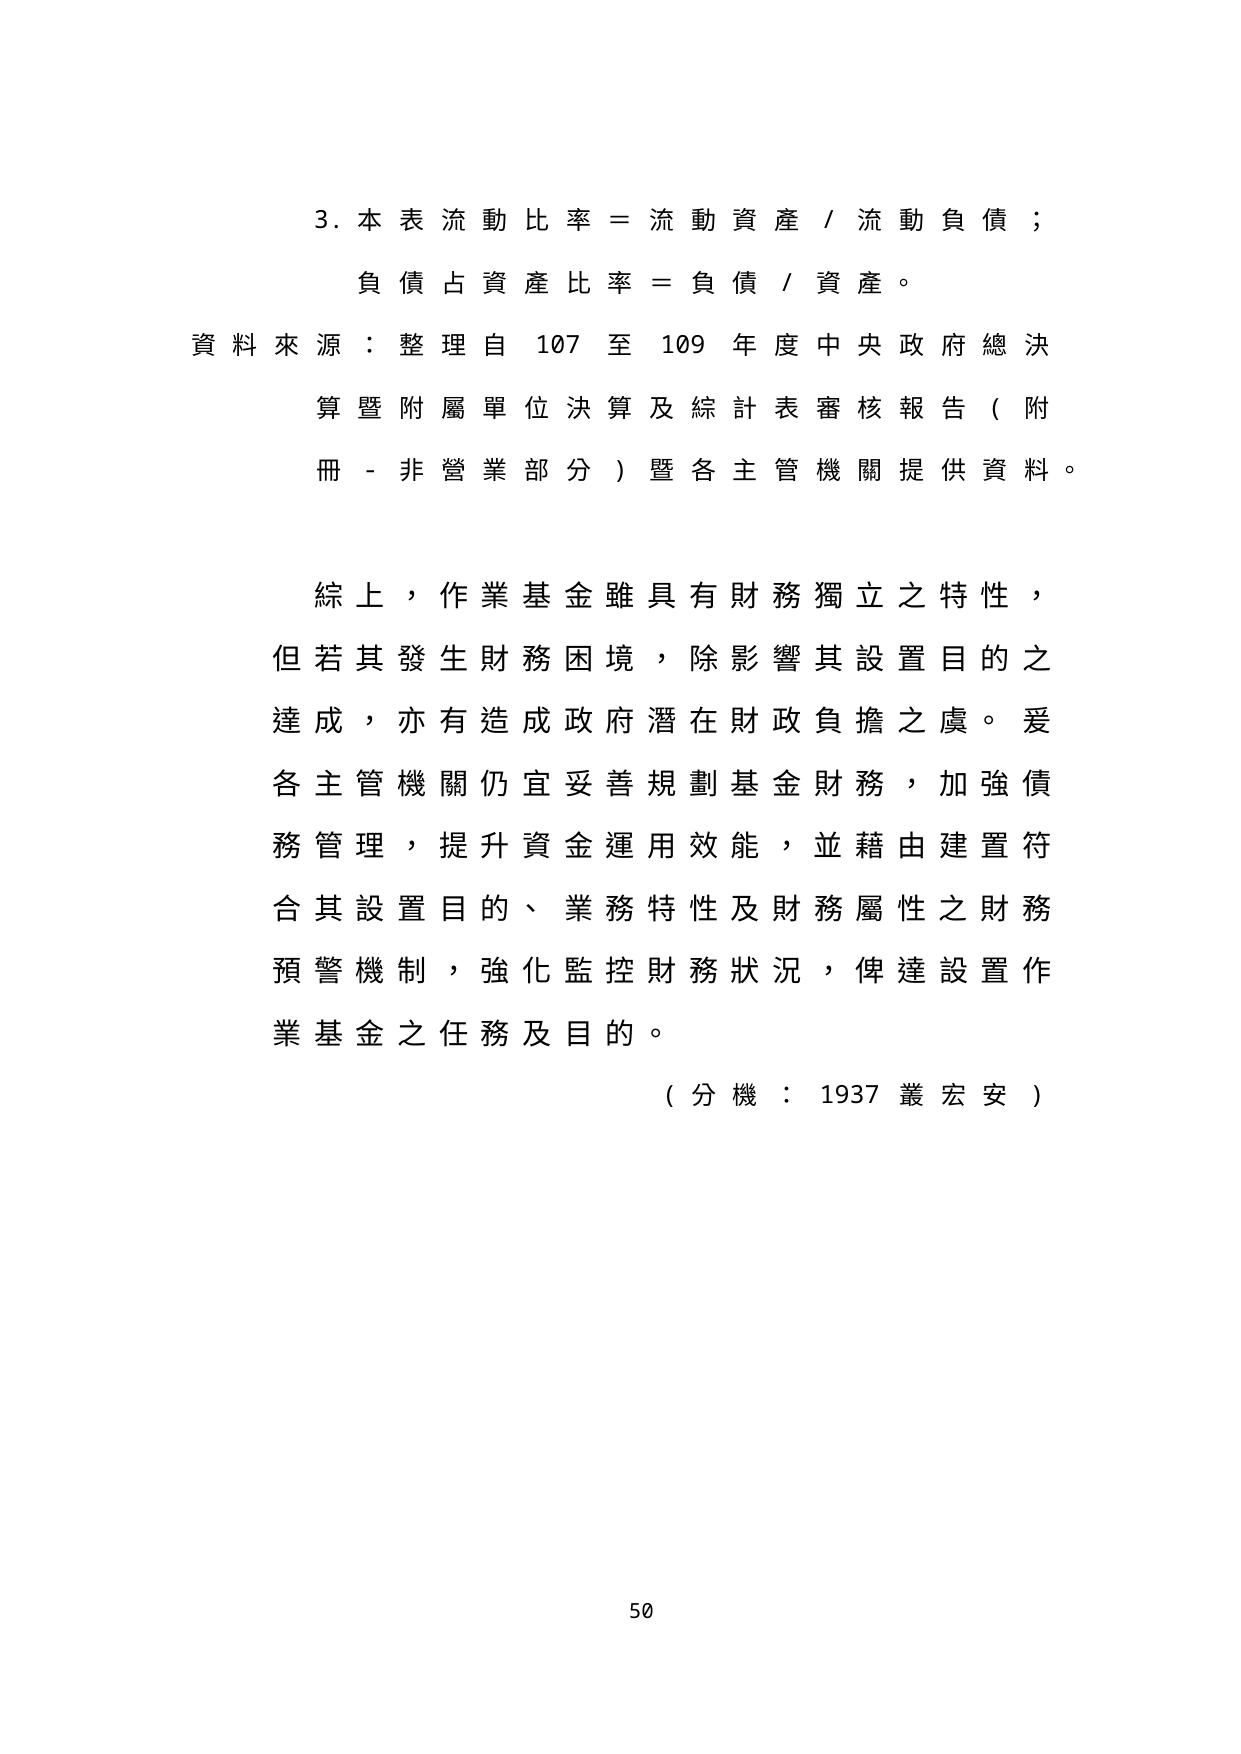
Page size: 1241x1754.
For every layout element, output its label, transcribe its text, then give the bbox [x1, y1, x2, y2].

text 綜上，作業基金雖具有財務獨立之特性，但若其發生財務困境，除影響其設置目的之達成，亦有造成政府潛在財政負擔之虞。爰各主管機關仍宜妥善規劃基金財務，加強債務管理，提升資金運用效能，並藉由建置符合其設置目的、業務特性及財務屬性之財務預警機制，強化監控財務狀況，俾達設置作業基金之任務及目的。 [242, 552, 1058, 1052]
text 3.本表流動比率＝流動資產/流動負債；負債占資產比率＝負債/資產。 [305, 177, 1058, 302]
text (分機：1937叢宏安) [183, 1052, 1058, 1115]
text 資料來源：整理自107至109年度中央政府總決算暨附屬單位決算及綜計表審核報告(附冊-非營業部分)暨各主管機關提供資料。 [180, 302, 1058, 490]
